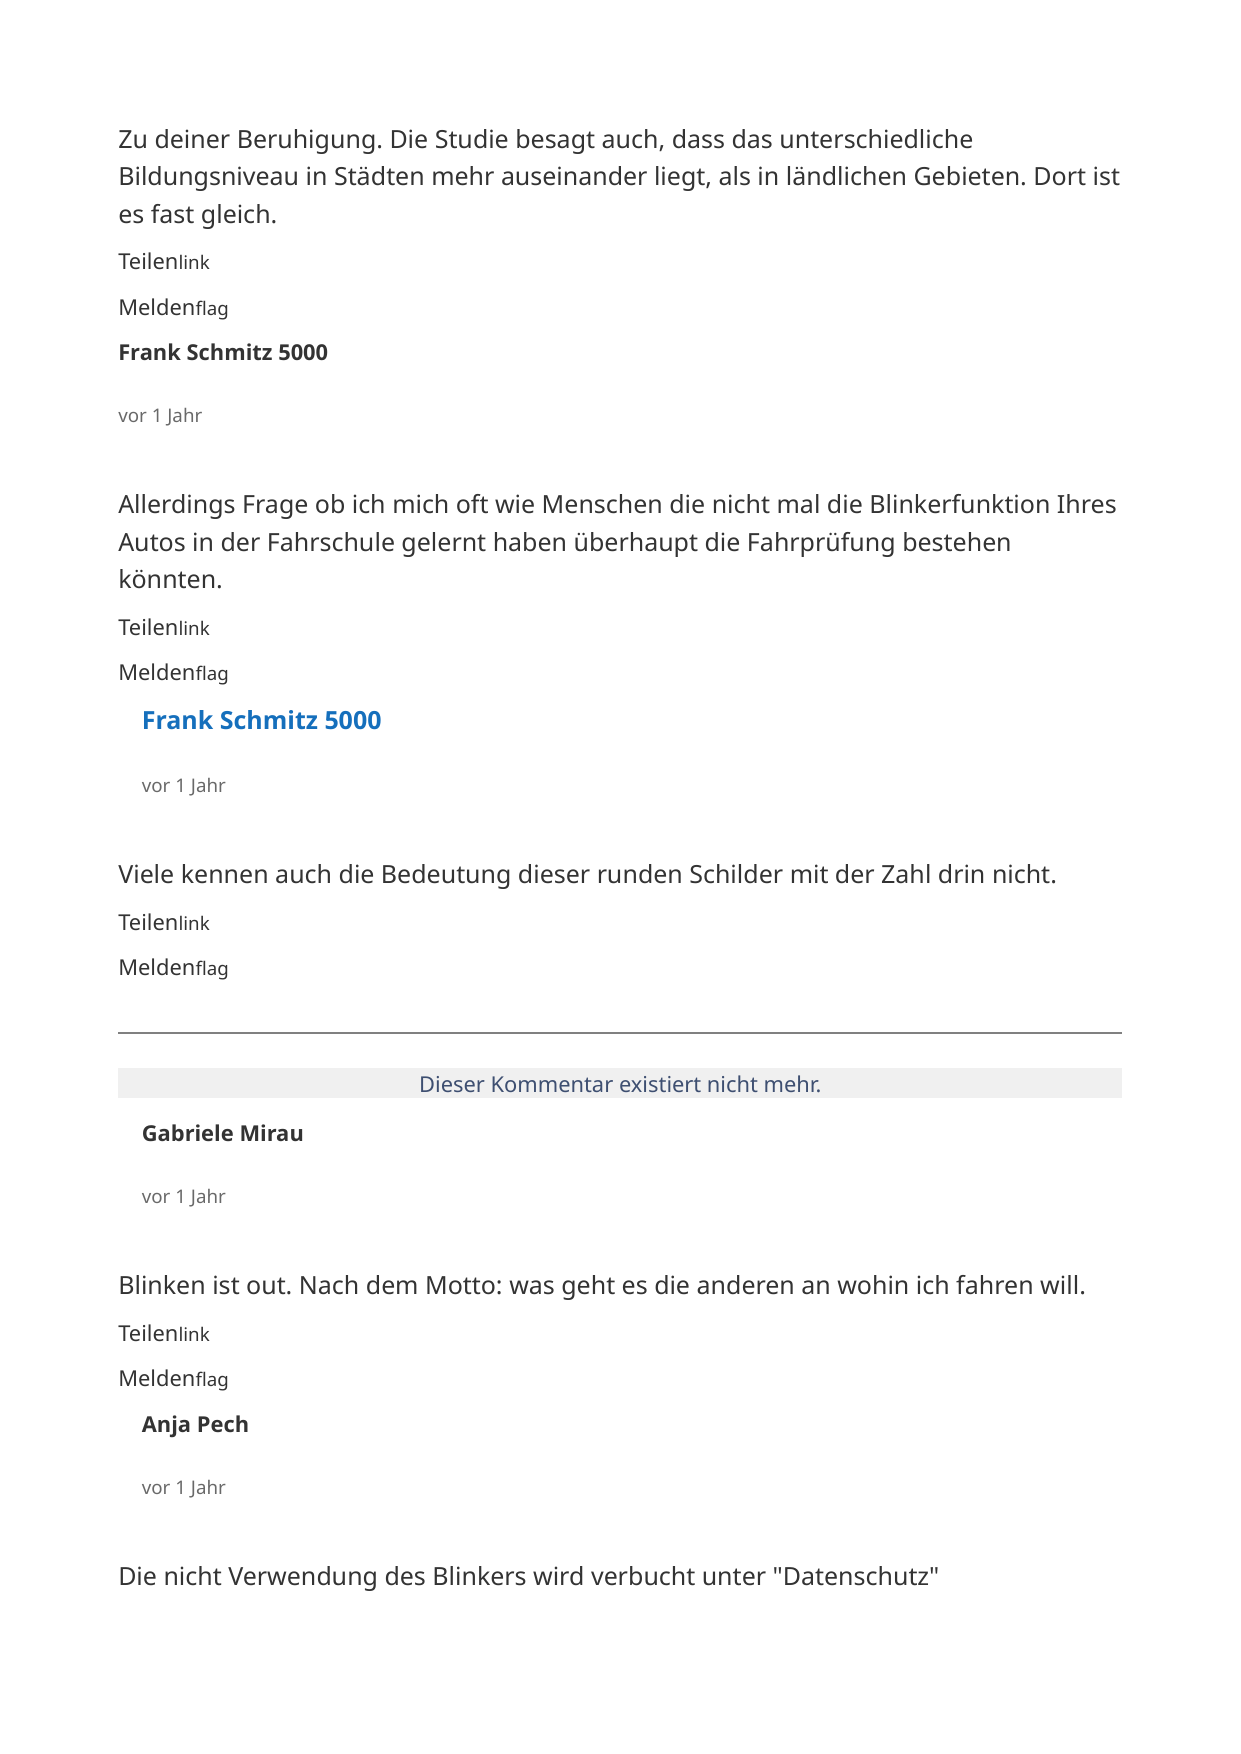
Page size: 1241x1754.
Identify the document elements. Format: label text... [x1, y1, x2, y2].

text Meldenflag [118, 657, 1122, 687]
text vor 1 Jahr [142, 1474, 1117, 1499]
text Meldenflag [118, 1363, 1122, 1393]
text Meldenflag [118, 952, 1122, 982]
text Frank Schmitz 5000 [118, 337, 1114, 367]
text vor 1 Jahr [142, 773, 1117, 798]
text Frank Schmitz 5000 [142, 702, 1114, 736]
text Teilenlink [118, 246, 1122, 276]
text Meldenflag [118, 292, 1122, 321]
text Blinken ist out. Nach dem Motto: was geht es die anderen an wohin ich fahren will. [118, 1264, 1122, 1302]
text Allerdings Frage ob ich mich oft wie Menschen die nicht mal die Blinkerfunktion Ihres Autos in der Fahrschule gelernt haben überhaupt die Fahrprüfung bestehen könnten. [118, 483, 1122, 596]
text Teilenlink [118, 1318, 1122, 1347]
text Die nicht Verwendung des Blinkers wird verbucht unter "Datenschutz" [118, 1555, 1122, 1592]
text Dieser Kommentar existiert nicht mehr. [118, 1068, 1122, 1098]
text Zu deiner Beruhigung. Die Studie besagt auch, dass das unterschiedliche Bildungsniveau in Städten mehr auseinander liegt, als in ländlichen Gebieten. Dort ist es fast gleich. [118, 118, 1122, 231]
text Gabriele Mirau [142, 1118, 1114, 1148]
text Anja Pech [142, 1408, 1114, 1438]
text Teilenlink [118, 907, 1122, 936]
text Teilenlink [118, 611, 1122, 641]
text vor 1 Jahr [118, 402, 1117, 428]
text Viele kennen auch die Bedeutung dieser runden Schilder mit der Zahl drin nicht. [118, 853, 1122, 891]
text vor 1 Jahr [142, 1184, 1117, 1209]
